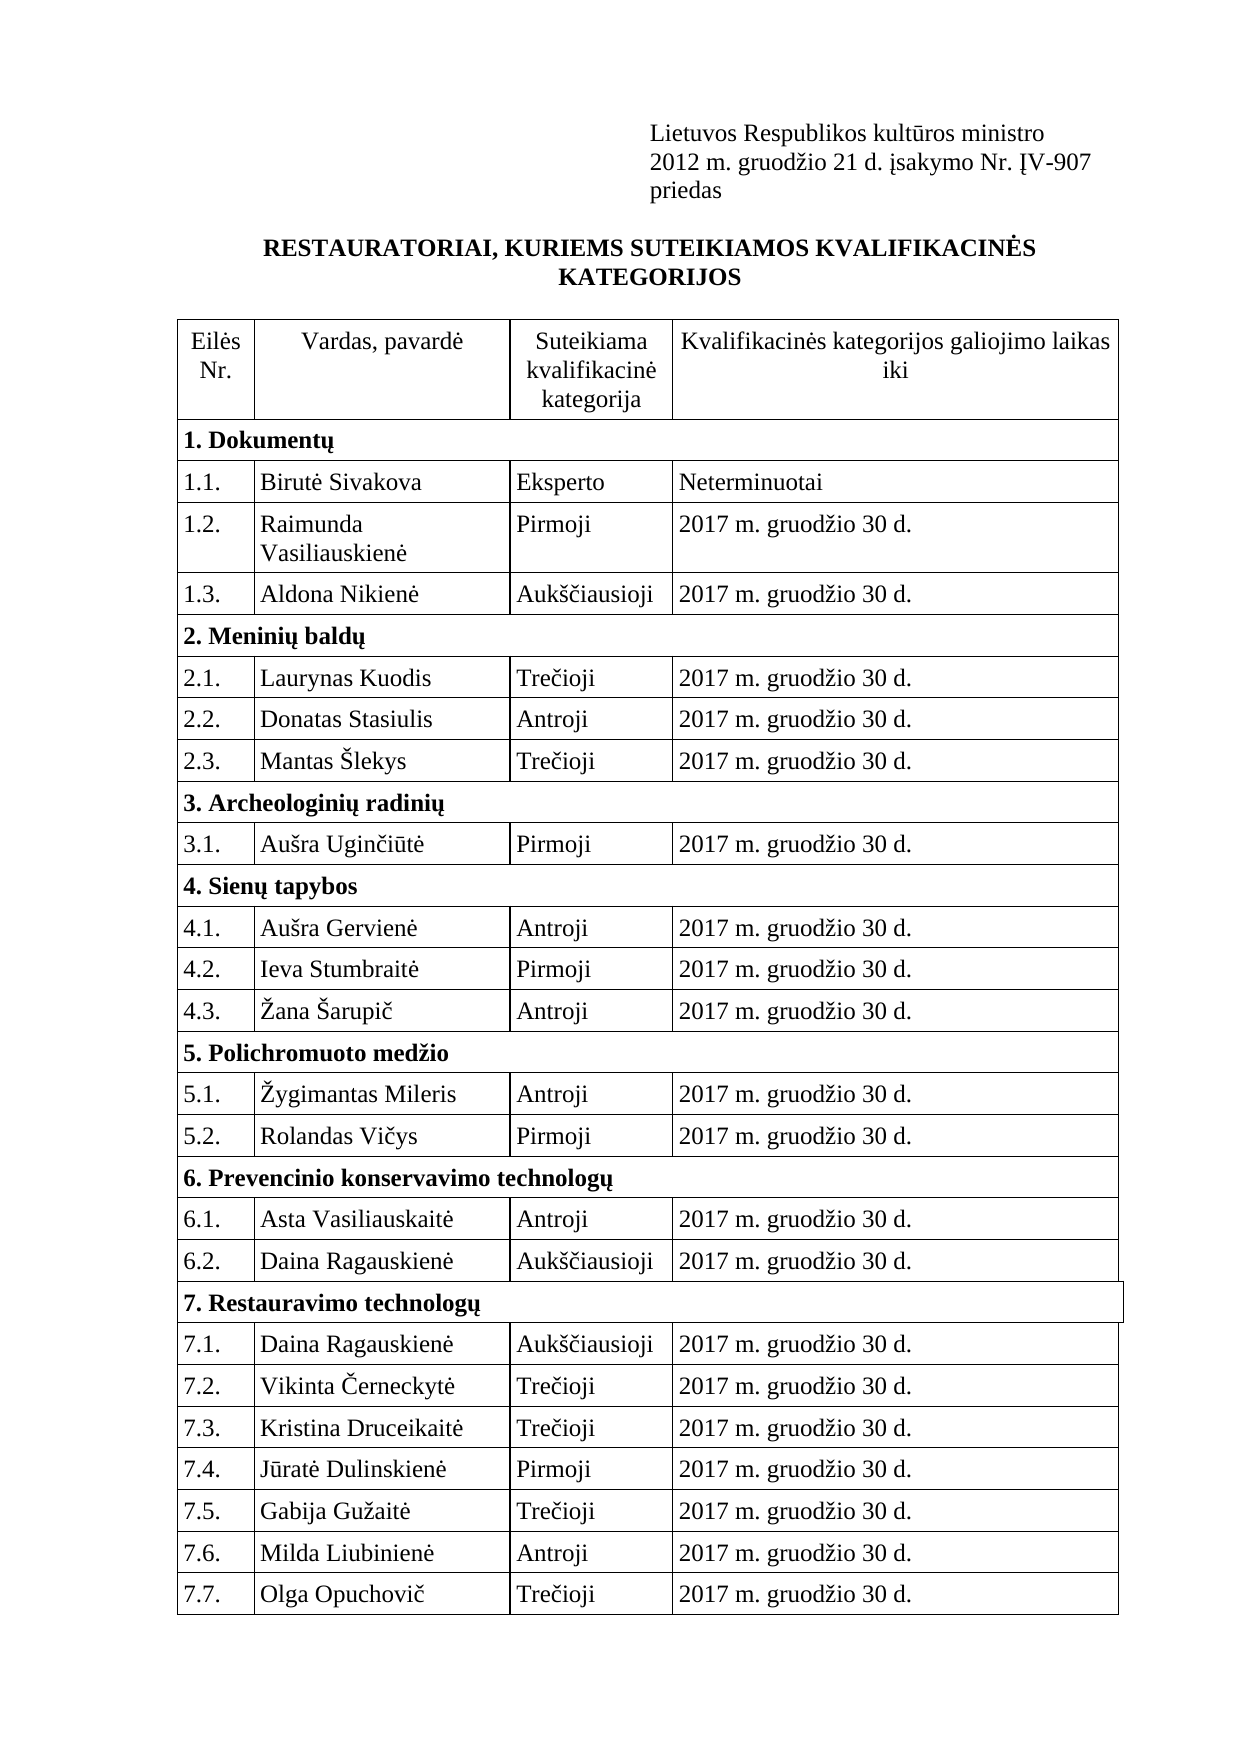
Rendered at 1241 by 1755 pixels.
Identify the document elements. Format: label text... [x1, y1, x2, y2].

table_cell [1119, 989, 1123, 1031]
table_cell Kristina Druceikaitė [255, 1407, 509, 1447]
table_cell 2.2. [178, 698, 254, 739]
table_cell [490, 420, 510, 460]
table_cell Antroji [511, 1532, 672, 1572]
table_cell [1119, 572, 1123, 614]
table_cell [673, 420, 1118, 460]
table_cell 2017 m. gruodžio 30 d. [673, 823, 1118, 864]
table_cell [1119, 419, 1123, 460]
table_cell [1119, 656, 1123, 697]
table_cell [1119, 1323, 1123, 1364]
table_cell [1119, 1447, 1123, 1489]
table_cell Donatas Stasiulis [255, 698, 509, 739]
table_cell Pirmoji [511, 823, 672, 864]
text Restauratoriai, kuriems suteikiamos kvalifikacinės kategorijos [177, 233, 1122, 291]
table_cell Gabija Gužaitė [255, 1490, 509, 1531]
table_cell 6.1. [178, 1198, 254, 1239]
table_cell Birutė Sivakova [255, 461, 509, 502]
table_header Kvalifikacinės kategorijos galiojimo laikas iki [673, 320, 1118, 418]
table_cell [673, 615, 1118, 656]
table_cell 2017 m. gruodžio 30 d. [673, 573, 1118, 614]
table_cell 2017 m. gruodžio 30 d. [673, 698, 1118, 739]
table_cell Raimunda Vasiliauskienė [255, 503, 509, 572]
table_cell 2017 m. gruodžio 30 d. [673, 1573, 1118, 1614]
text Lietuvos Respublikos kultūros ministro [649, 118, 1122, 147]
table_cell 2. Meninių baldų [178, 615, 490, 656]
table_cell Trečioji [511, 1407, 672, 1447]
table_cell 2017 m. gruodžio 30 d. [673, 1448, 1118, 1489]
table_cell Trečioji [511, 657, 672, 697]
table_cell Milda Liubinienė [255, 1532, 509, 1572]
table_cell 4. Sienų tapybos [178, 865, 490, 906]
table_cell 7.7. [178, 1573, 254, 1614]
table_cell 2017 m. gruodžio 30 d. [673, 1198, 1118, 1239]
table_cell 5. Polichromuoto medžio [178, 1032, 490, 1072]
table_cell 2017 m. gruodžio 30 d. [673, 503, 1118, 572]
table_cell [1119, 739, 1123, 781]
table_cell Antroji [511, 698, 672, 739]
table_cell 2017 m. gruodžio 30 d. [673, 1490, 1118, 1531]
table_cell 2017 m. gruodžio 30 d. [673, 1323, 1118, 1364]
table_cell 2.1. [178, 657, 254, 697]
table_cell 3.1. [178, 823, 254, 864]
table_cell Aušra Gervienė [255, 907, 509, 947]
table_cell [1119, 906, 1123, 947]
text priedas [649, 176, 1122, 204]
table_cell 1. Dokumentų [178, 420, 490, 460]
table_cell [510, 420, 673, 460]
table_cell [677, 1282, 1123, 1322]
table_cell [1119, 1572, 1123, 1614]
table_cell 2017 m. gruodžio 30 d. [673, 1532, 1118, 1572]
table_cell 6.2. [178, 1240, 254, 1281]
table_cell Trečioji [511, 1573, 672, 1614]
table_cell 4.1. [178, 907, 254, 947]
table_cell 2017 m. gruodžio 30 d. [673, 1365, 1118, 1406]
table_cell Antroji [511, 1198, 672, 1239]
table_cell Antroji [511, 1073, 672, 1114]
table_cell [490, 782, 510, 822]
table_cell [490, 865, 510, 906]
table_cell Pirmoji [511, 503, 672, 572]
table_header Vardas, pavardė [255, 320, 509, 418]
table_cell Aukščiausioji [511, 573, 672, 614]
table_cell 7.5. [178, 1490, 254, 1531]
table_cell [1119, 502, 1123, 572]
table_cell [1119, 1489, 1123, 1531]
table_cell 7.1. [178, 1323, 254, 1364]
table_cell 1.3. [178, 573, 254, 614]
table_cell [945, 1157, 1118, 1197]
table_cell 2017 m. gruodžio 30 d. [673, 1073, 1118, 1114]
table_cell [490, 1032, 510, 1072]
table_cell 5.1. [178, 1073, 254, 1114]
table_cell Trečioji [511, 740, 672, 781]
table_cell Aukščiausioji [511, 1323, 672, 1364]
table_cell 7.3. [178, 1407, 254, 1447]
table_cell [490, 615, 510, 656]
table_cell 5.2. [178, 1115, 254, 1156]
table_cell [1119, 614, 1123, 656]
table_cell Ieva Stumbraitė [255, 948, 509, 989]
table_cell Eksperto [511, 461, 672, 502]
table_cell Asta Vasiliauskaitė [255, 1198, 509, 1239]
table_cell [510, 1032, 673, 1072]
table_cell Neterminuotai [673, 461, 1118, 502]
table_cell [1119, 1364, 1123, 1406]
table_cell 4.2. [178, 948, 254, 989]
table_cell Jūratė Dulinskienė [255, 1448, 509, 1489]
table_cell 2017 m. gruodžio 30 d. [673, 990, 1118, 1031]
table_cell Mantas Šlekys [255, 740, 509, 781]
table_cell Olga Opuchovič [255, 1573, 509, 1614]
table_cell 2017 m. gruodžio 30 d. [673, 907, 1118, 947]
table_cell [880, 1157, 907, 1197]
table_cell 3. Archeologinių radinių [178, 782, 490, 822]
table_cell [1119, 947, 1123, 989]
table_cell 1.2. [178, 503, 254, 572]
table_cell [1119, 1156, 1123, 1197]
table_cell [673, 1032, 1118, 1072]
table_cell [1119, 1406, 1123, 1447]
table_cell [510, 865, 673, 906]
table_cell Aušra Uginčiūtė [255, 823, 509, 864]
table_cell 2017 m. gruodžio 30 d. [673, 1115, 1118, 1156]
table_header Eilės Nr. [178, 320, 254, 418]
table_cell [656, 1282, 677, 1322]
table_cell Daina Ragauskienė [255, 1323, 509, 1364]
table_cell 7.2. [178, 1365, 254, 1406]
table_cell Daina Ragauskienė [255, 1240, 509, 1281]
table_cell Pirmoji [511, 948, 672, 989]
table_cell [640, 1282, 656, 1322]
table_cell [1119, 864, 1123, 906]
table_cell 2017 m. gruodžio 30 d. [673, 948, 1118, 989]
table_cell [1119, 1072, 1123, 1114]
table_cell Trečioji [511, 1365, 672, 1406]
table_cell 2017 m. gruodžio 30 d. [673, 1407, 1118, 1447]
table_cell [510, 782, 673, 822]
table_cell [1119, 781, 1123, 822]
table_cell 7. Restauravimo technologų [178, 1282, 640, 1322]
table_cell [1119, 1114, 1123, 1156]
table_cell [1119, 1197, 1123, 1239]
text 2012 m. gruodžio 21 d. įsakymo Nr. ĮV-907 [649, 147, 1122, 176]
table_cell [907, 1157, 945, 1197]
table_cell 2017 m. gruodžio 30 d. [673, 740, 1118, 781]
table_cell [1119, 460, 1123, 502]
table_cell Rolandas Vičys [255, 1115, 509, 1156]
table_cell [1119, 822, 1123, 864]
table_cell Aldona Nikienė [255, 573, 509, 614]
table_cell [1119, 1031, 1123, 1072]
table_cell Pirmoji [511, 1115, 672, 1156]
table_cell 2017 m. gruodžio 30 d. [673, 657, 1118, 697]
table_cell Trečioji [511, 1490, 672, 1531]
table_cell 7.6. [178, 1532, 254, 1572]
table_cell 6. Prevencinio konservavimo technologų [178, 1157, 880, 1197]
table_cell Antroji [511, 990, 672, 1031]
table_cell [1119, 1531, 1123, 1572]
table_cell [673, 865, 1118, 906]
table_cell 2.3. [178, 740, 254, 781]
table_cell Pirmoji [511, 1448, 672, 1489]
table_cell Žygimantas Mileris [255, 1073, 509, 1114]
table_cell 2017 m. gruodžio 30 d. [673, 1240, 1118, 1281]
table_cell 4.3. [178, 990, 254, 1031]
table_header Suteikiama kvalifikacinė kategorija [511, 320, 672, 418]
table_cell Žana Šarupič [255, 990, 509, 1031]
table_cell [1119, 697, 1123, 739]
table_cell Aukščiausioji [511, 1240, 672, 1281]
table_cell 1.1. [178, 461, 254, 502]
table_cell Vikinta Černeckytė [255, 1365, 509, 1406]
table_cell Laurynas Kuodis [255, 657, 509, 697]
table_cell [1119, 1239, 1123, 1281]
table_cell [510, 615, 673, 656]
table_header [1119, 319, 1123, 418]
table_cell Antroji [511, 907, 672, 947]
table_cell [673, 782, 1118, 822]
table_cell 7.4. [178, 1448, 254, 1489]
